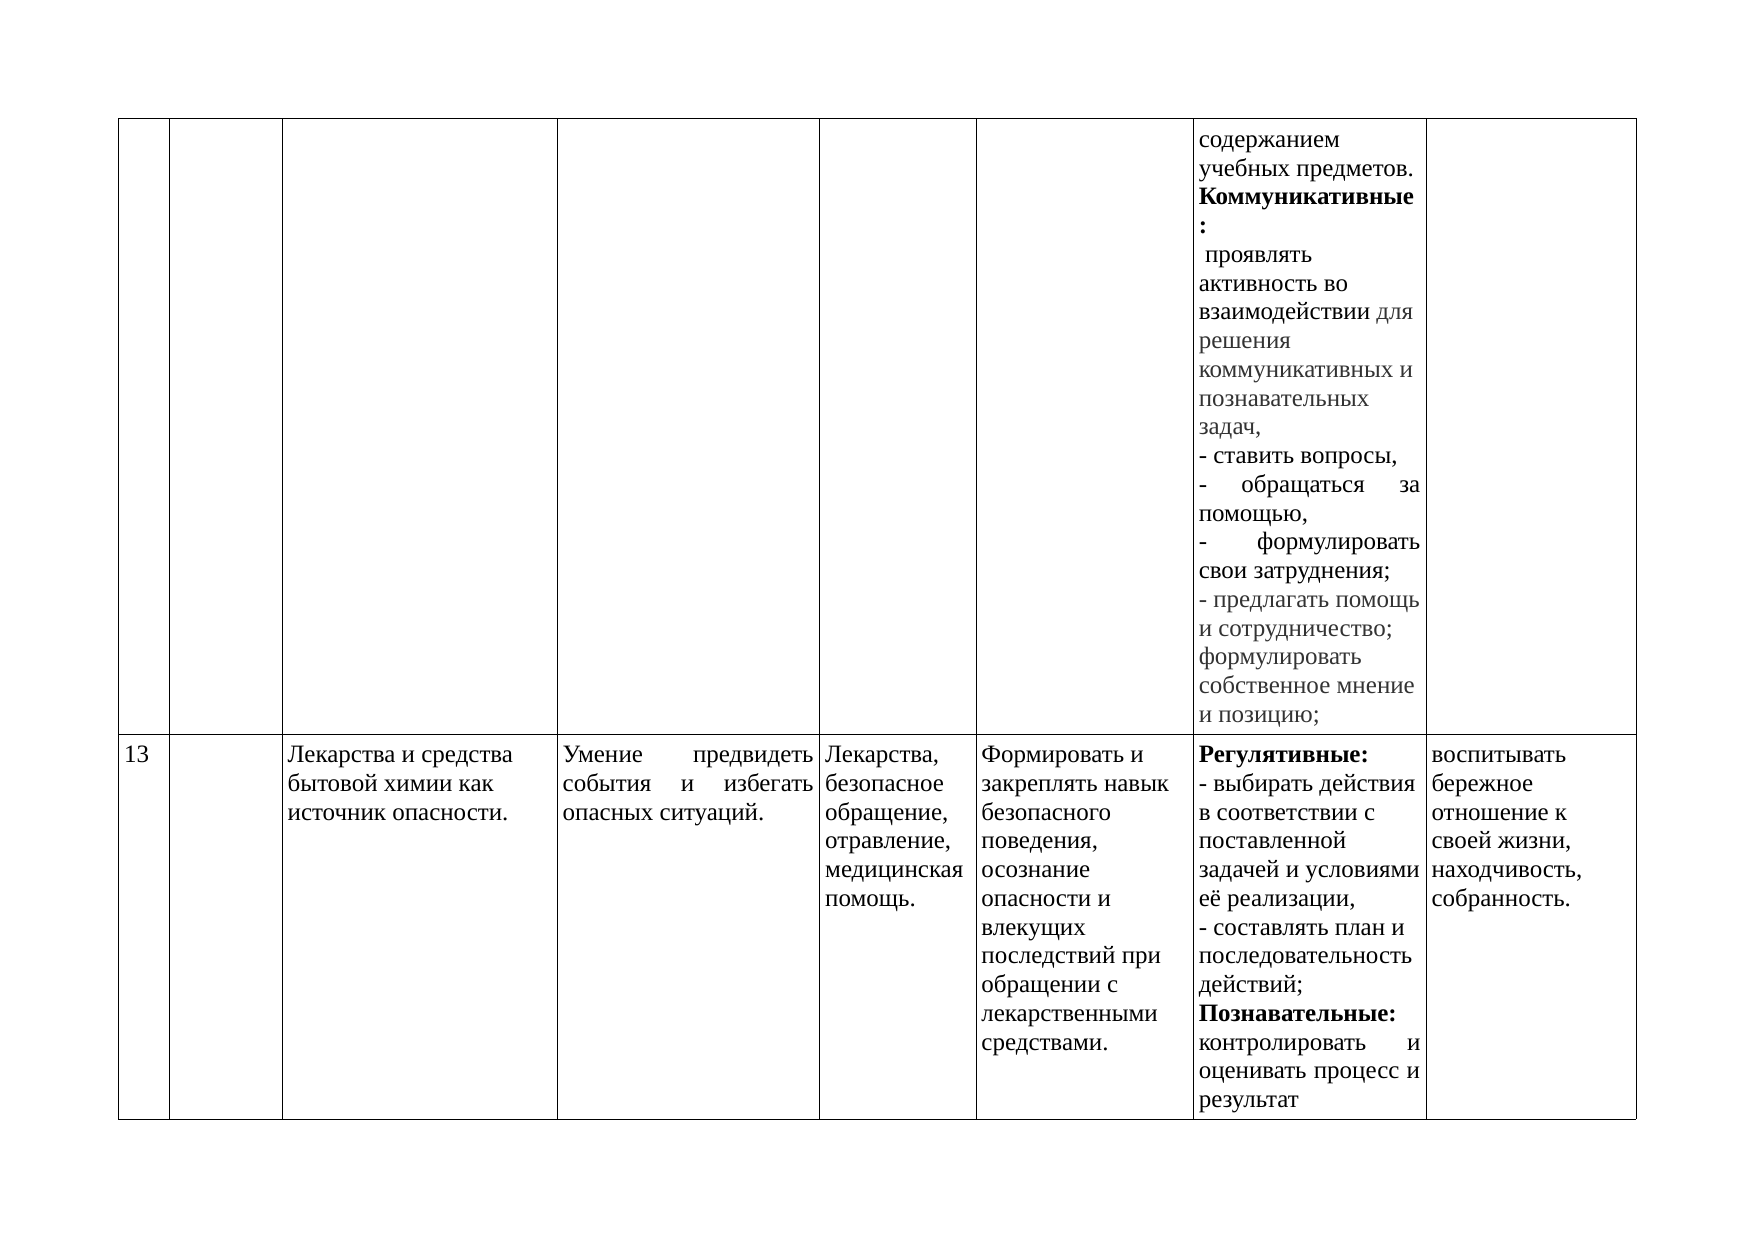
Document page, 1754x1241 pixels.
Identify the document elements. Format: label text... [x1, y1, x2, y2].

table_cell содержанием учебных предметов. Коммуникативные: проявлять активность во взаимодействии для решения коммуникативных и познавательных задач, - ставить вопросы, - обращаться за помощью, - формулировать свои затруднения; - предлагать помощь и сотрудничество; формулировать собственное мнение и позицию; [1194, 119, 1426, 733]
table_cell [119, 119, 169, 733]
table_cell [283, 119, 557, 733]
table_cell Формировать и закреплять навык безопасного поведения, осознание опасности и влекущих последствий при обращении с лекарственными средствами. [977, 735, 1193, 1119]
table_cell воспитывать бережное отношение к своей жизни, находчивость, собранность. [1427, 735, 1636, 1119]
table_cell Умение предвидеть события и избегать опасных ситуаций. [558, 735, 819, 1119]
table_cell [558, 119, 819, 733]
table_cell Лекарства, безопасное обращение, отравление, медицинская помощь. [820, 735, 976, 1119]
table_cell [170, 119, 282, 733]
table_cell [170, 735, 282, 1119]
table_cell [820, 119, 976, 733]
table_cell [1427, 119, 1636, 733]
table_cell Регулятивные: - выбирать действия в соответствии с поставленной задачей и условиями её реализации, - составлять план и последовательность действий; Познавательные: контролировать и оценивать процесс и результат [1194, 735, 1426, 1119]
table_cell 13 [119, 735, 169, 1119]
table_cell Лекарства и средства бытовой химии как источник опасности. [283, 735, 557, 1119]
table_cell [977, 119, 1193, 733]
